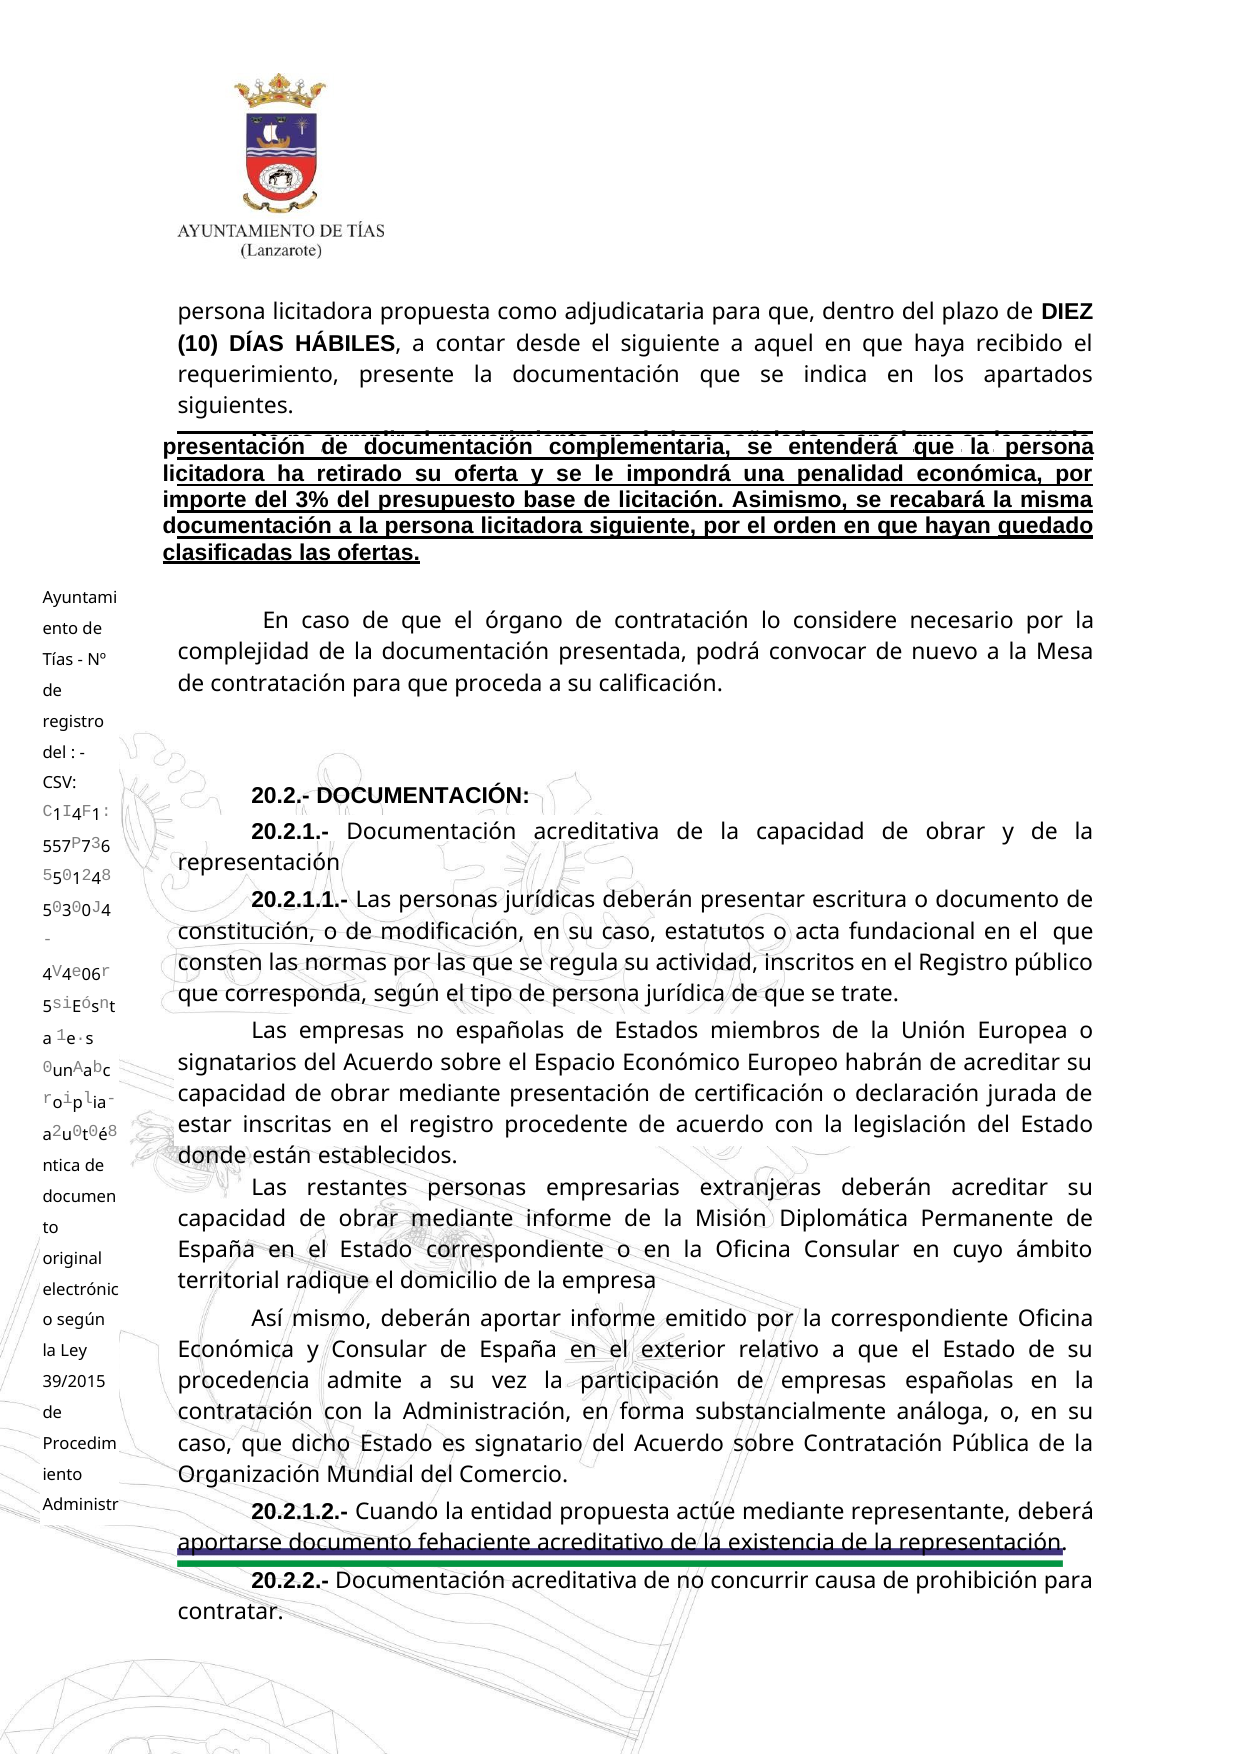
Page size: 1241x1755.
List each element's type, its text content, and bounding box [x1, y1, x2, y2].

text 20.2.1.2.- Cuando la entidad propuesta actúe mediante representante, deberá aportarse documento fehaciente acreditativo de la existencia de la representación. [995, 1495, 1094, 1557]
text Ayuntamiento de Tías - Nº de registro del : - CSV: C1I4F1:557P736550124850300J4-4V4e06r5siEósnta 1e.s 0unAabcroiplia-a2u0t0é8ntica de documento original electrónico según la Ley 39/2015 de Procedimiento Administrativo Común Electrónico. Puede comprobar su autenticidad en: [42, 586, 119, 1525]
subtitle 20.2.- DOCUMENTACIÓN: [995, 782, 1107, 809]
text Las restantes personas empresarias extranjeras deberán acreditar su capacidad de obrar mediante informe de la Misión Diplomática Permanente de España en el Estado correspondiente o en la Oficina Consular en cuyo ámbito territorial radique el domicilio de la empresa [995, 1170, 1094, 1295]
text 20.2.2.- Documentación acreditativa de no concurrir causa de prohibición para contratar. [995, 1564, 1094, 1626]
text Así mismo, deberán aportar informe emitido por la correspondiente Oficina Económica y Consular de España en el exterior relativo a que el Estado de su procedencia admite a su vez la participación de empresas españolas en la contratación con la Administración, en forma substancialmente análoga, o, en su caso, que dicho Estado es signatario del Acuerdo sobre Contratación Pública de la Organización Mundial del Comercio. [995, 1302, 1094, 1489]
text En caso de que el órgano de contratación lo considere necesario por la complejidad de la documentación presentada, podrá convocar de nuevo a la Mesa de contratación para que proceda a su calificación. [177, 604, 1094, 698]
subtitle presentación de documentación complementaria, se entenderá que la persona licitadora ha retirado su oferta y se le impondrá una penalidad económica, por importe del 3% del presupuesto base de licitación. Asimismo, se recabará la misma documentación a la persona licitadora siguiente, por el orden en que hayan quedado clasificadas las ofertas. [162, 433, 1094, 565]
text 20.2.1.- Documentación acreditativa de la capacidad de obrar y de la representación [995, 841, 1093, 877]
text 20.2.1.1.- Las personas jurídicas deberán presentar escritura o documento de constitución, o de modificación, en su caso, estatutos o acta fundacional en el que consten las normas por las que se regula su actividad, inscritos en el Registro público que corresponda, según el tipo de persona jurídica de que se trate. [995, 883, 1094, 1008]
